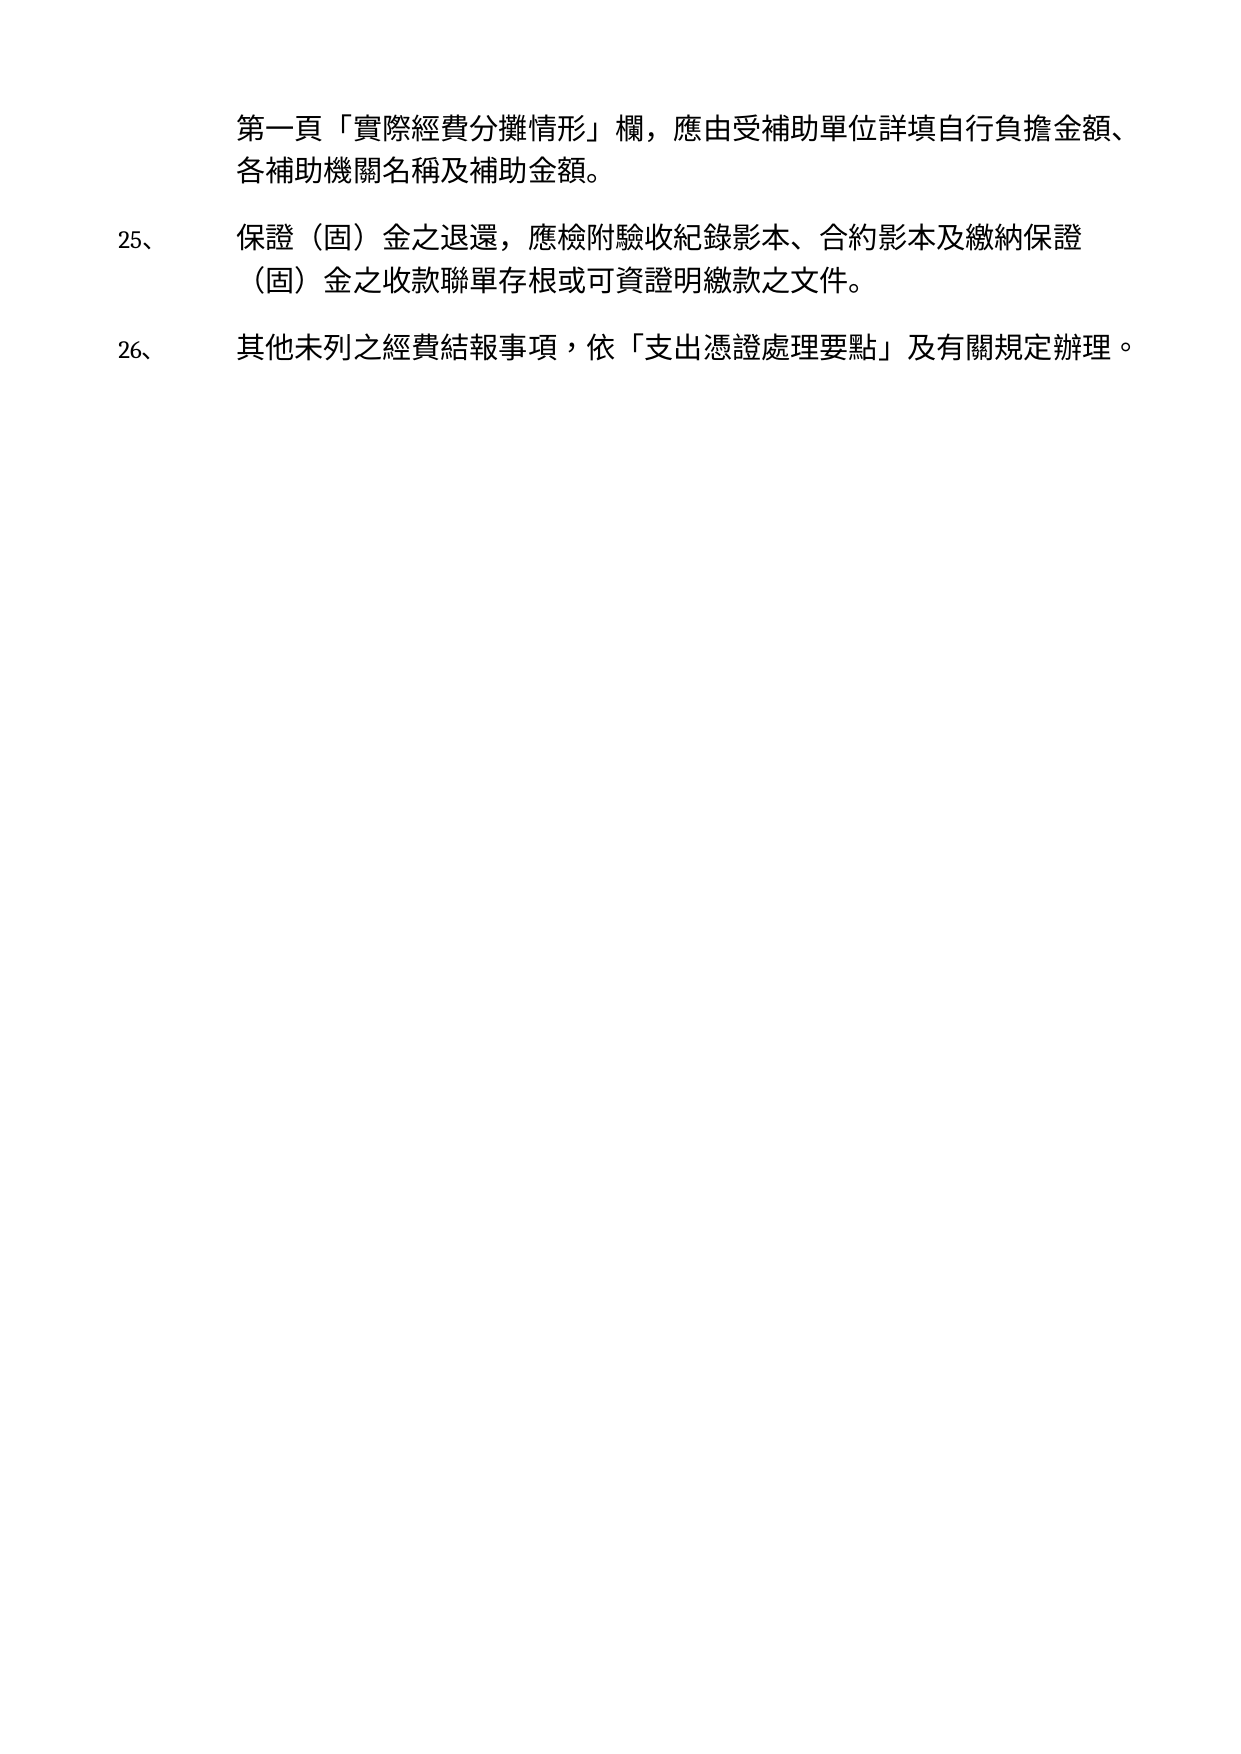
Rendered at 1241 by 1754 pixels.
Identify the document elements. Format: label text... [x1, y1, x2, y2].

list 其他未列之經費結報事項，依「支出憑證處理要點」及有關規定辦理。 [118, 324, 1122, 367]
list 補助經費結報時，應檢附「本部文化活動補助案成果報告書」，並編製：預算數與實支數對照表；經費結報明細表；接受公款補助經費工作報告表；補助其他政府機關或團體私人經費報告表。其成果報告書第一頁「實際經費分攤情形」欄，應由受補助單位詳填自行負擔金額、各補助機關名稱及補助金額。 [118, 105, 1122, 190]
list 保證（固）金之退還，應檢附驗收紀錄影本、合約影本及繳納保證（固）金之收款聯單存根或可資證明繳款之文件。 [118, 215, 1122, 299]
